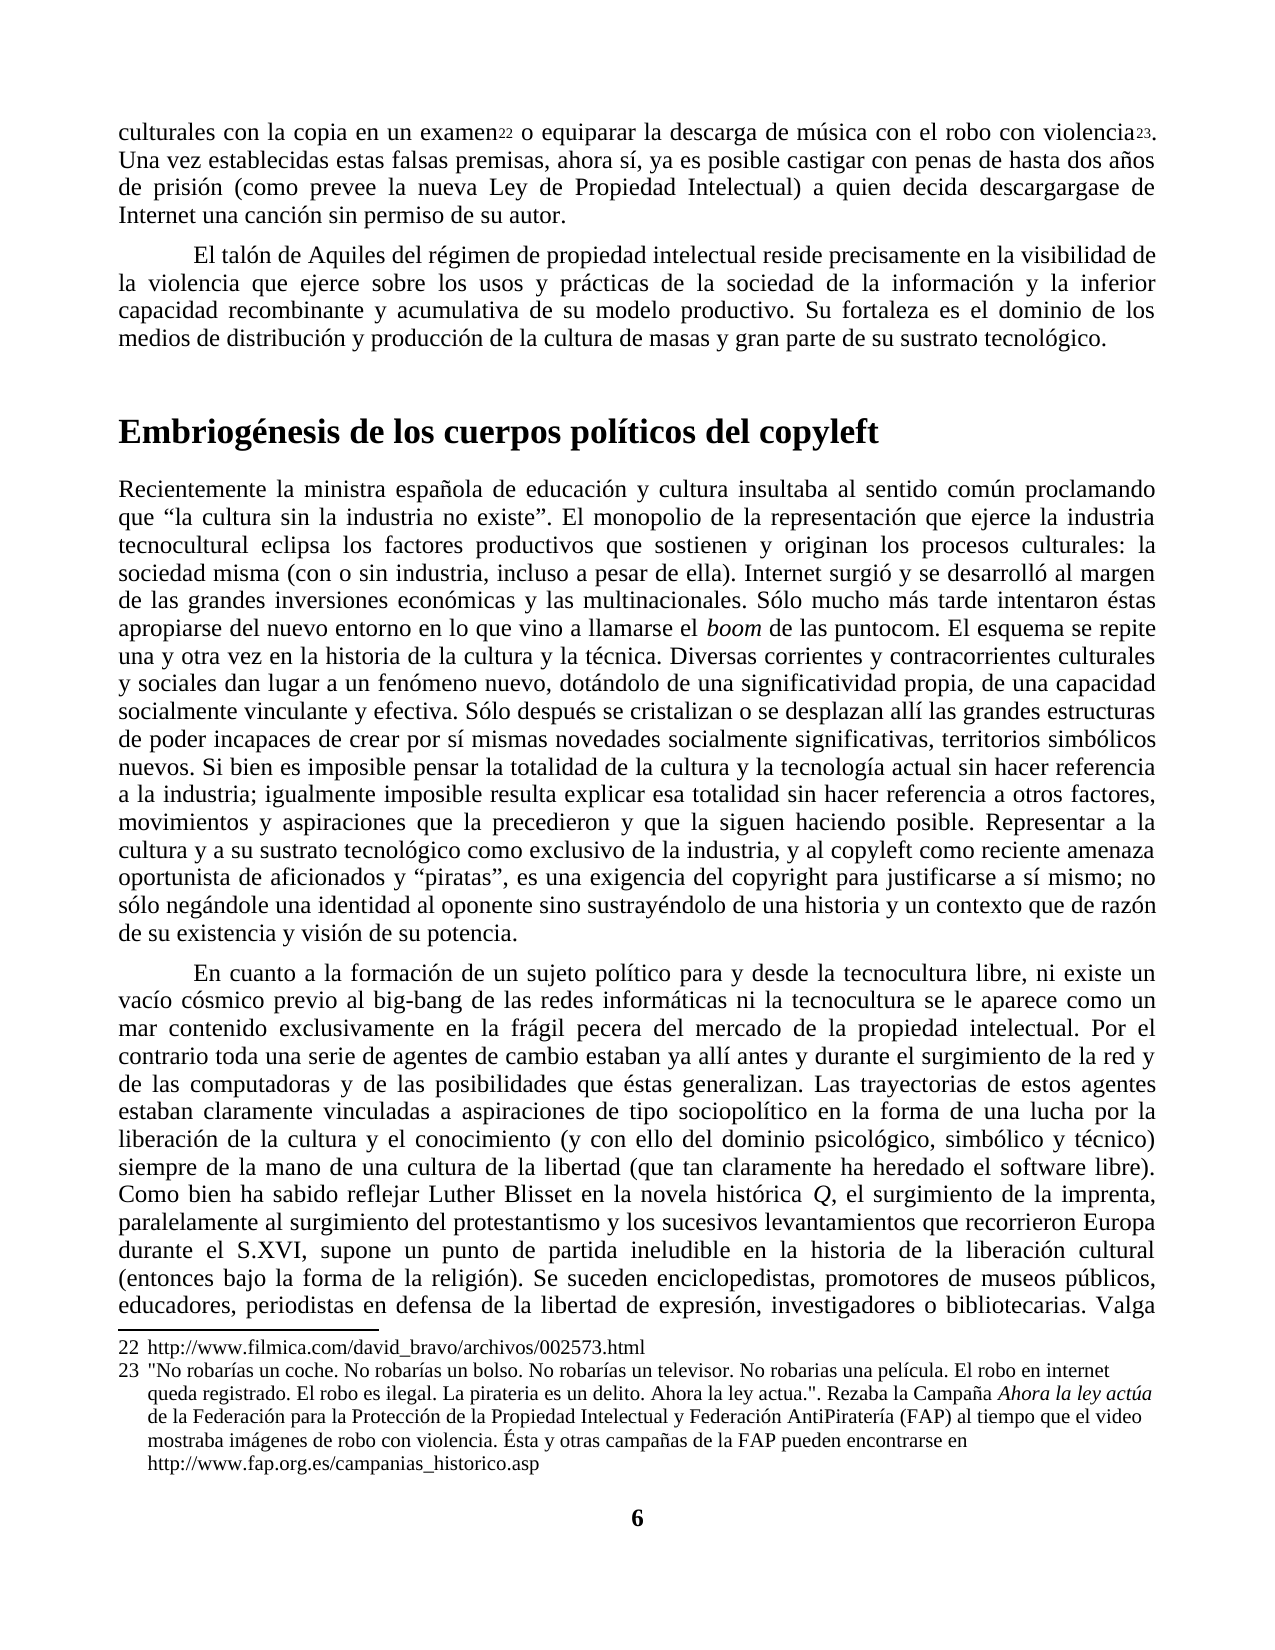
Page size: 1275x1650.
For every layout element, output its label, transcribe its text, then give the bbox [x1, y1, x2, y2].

text culturales con la copia en un examen o equiparar la descarga de música con el robo con violencia. Una vez establecidas estas falsas premisas, ahora sí, ya es posible castigar con penas de hasta dos años de prisión (como prevee la nueva Ley de Propiedad Intelectual) a quien decida descargargase de Internet una canción sin permiso de su autor. [118, 118, 1157, 229]
text Recientemente la ministra española de educación y cultura insultaba al sentido común proclamando que “la cultura sin la industria no existe”. El monopolio de la representación que ejerce la industria tecnocultural eclipsa los factores productivos que sostienen y originan los procesos culturales: la sociedad misma (con o sin industria, incluso a pesar de ella). Internet surgió y se desarrolló al margen de las grandes inversiones económicas y las multinacionales. Sólo mucho más tarde intentaron éstas apropiarse del nuevo entorno en lo que vino a llamarse el boom de las puntocom. El esquema se repite una y otra vez en la historia de la cultura y la técnica. Diversas corrientes y contracorrientes culturales y sociales dan lugar a un fenómeno nuevo, dotándolo de una significatividad propia, de una capacidad socialmente vinculante y efectiva. Sólo después se cristalizan o se desplazan allí las grandes estructuras de poder incapaces de crear por sí mismas novedades socialmente significativas, territorios simbólicos nuevos. Si bien es imposible pensar la totalidad de la cultura y la tecnología actual sin hacer referencia a la industria; igualmente imposible resulta explicar esa totalidad sin hacer referencia a otros factores, movimientos y aspiraciones que la precedieron y que la siguen haciendo posible. Representar a la cultura y a su sustrato tecnológico como exclusivo de la industria, y al copyleft como reciente amenaza oportunista de aficionados y “piratas”, es una exigencia del copyright para justificarse a sí mismo; no sólo negándole una identidad al oponente sino sustrayéndolo de una historia y un contexto que de razón de su existencia y visión de su potencia. [118, 476, 1157, 947]
subtitle Embriogénesis de los cuerpos políticos del copyleft [118, 412, 1157, 451]
text El talón de Aquiles del régimen de propiedad intelectual reside precisamente en la visibilidad de la violencia que ejerce sobre los usos y prácticas de la sociedad de la información y la inferior capacidad recombinante y acumulativa de su modelo productivo. Su fortaleza es el dominio de los medios de distribución y producción de la cultura de masas y gran parte de su sustrato tecnológico. [118, 241, 1157, 352]
text http://www.filmica.com/david_bravo/archivos/002573.html [118, 1336, 1157, 1359]
text "No robarías un coche. No robarías un bolso. No robarías un televisor. No robarias una película. El robo en internet queda registrado. El robo es ilegal. La pirateria es un delito. Ahora la ley actua.". Rezaba la Campaña Ahora la ley actúa de la Federación para la Protección de la Propiedad Intelectual y Federación AntiPiratería (FAP) al tiempo que el video mostraba imágenes de robo con violencia. Ésta y otras campañas de la FAP pueden encontrarse en http://www.fap.org.es/campanias_historico.asp [118, 1359, 1157, 1475]
text En cuanto a la formación de un sujeto político para y desde la tecnocultura libre, ni existe un vacío cósmico previo al big-bang de las redes informáticas ni la tecnocultura se le aparece como un mar contenido exclusivamente en la frágil pecera del mercado de la propiedad intelectual. Por el contrario toda una serie de agentes de cambio estaban ya allí antes y durante el surgimiento de la red y de las computadoras y de las posibilidades que éstas generalizan. Las trayectorias de estos agentes estaban claramente vinculadas a aspiraciones de tipo sociopolítico en la forma de una lucha por la liberación de la cultura y el conocimiento (y con ello del dominio psicológico, simbólico y técnico) siempre de la mano de una cultura de la libertad (que tan claramente ha heredado el software libre). Como bien ha sabido reflejar Luther Blisset en la novela histórica Q, el surgimiento de la imprenta, paralelamente al surgimiento del protestantismo y los sucesivos levantamientos que recorrieron Europa durante el S.XVI, supone un punto de partida ineludible en la historia de la liberación cultural (entonces bajo la forma de la religión). Se suceden enciclopedistas, promotores de museos públicos, educadores, periodistas en defensa de la libertad de expresión, investigadores o bibliotecarias. Valga [118, 959, 1157, 1319]
